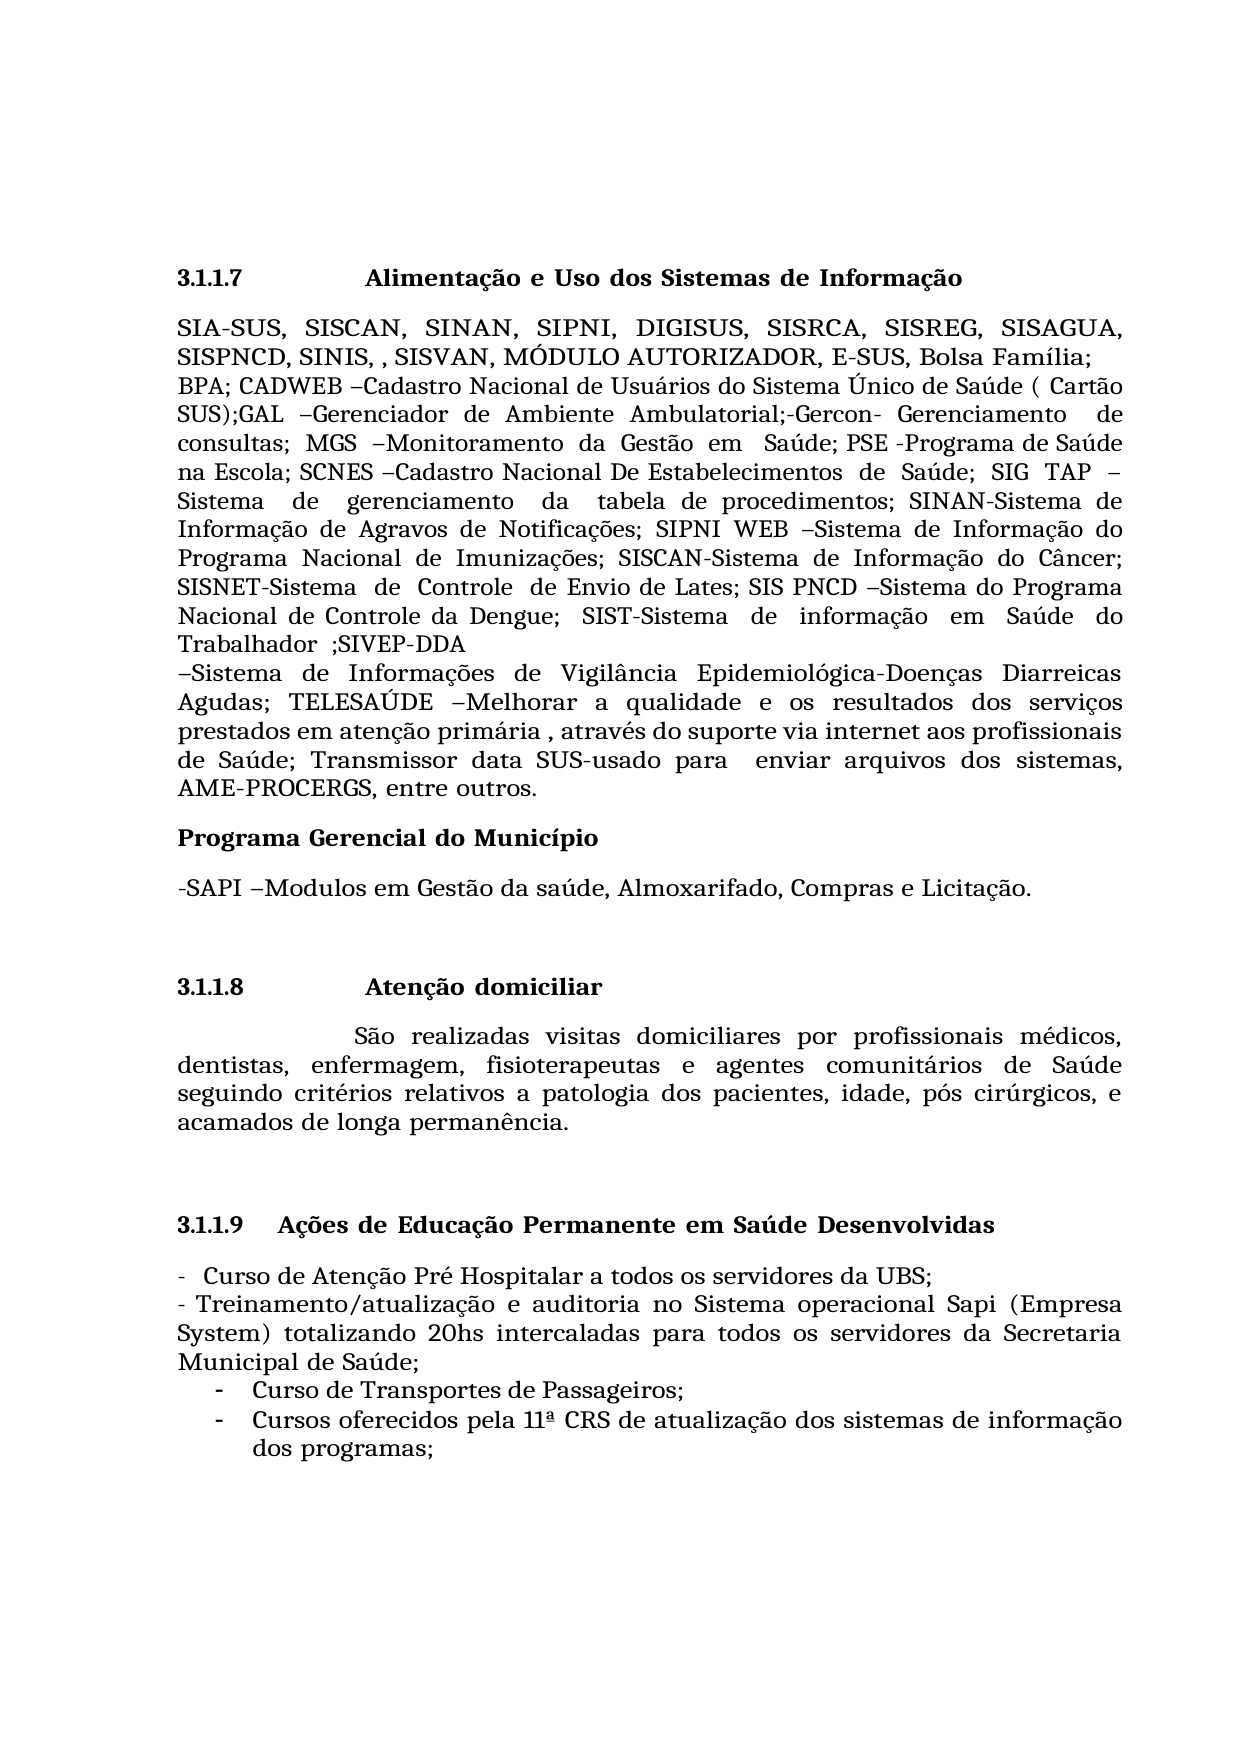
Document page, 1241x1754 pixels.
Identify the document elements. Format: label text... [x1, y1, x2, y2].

text -SAPI –Modulos em Gestão da saúde, Almoxarifado, Compras e Licitação. [177, 874, 1221, 903]
list Curso de Transportes de Passageiros; [215, 1376, 1221, 1405]
text São realizadas visitas domiciliares por profissionais médicos, dentistas, enfermagem, fisioterapeutas e agentes comunitários de Saúde seguindo critérios relativos a patologia dos pacientes, idade, pós cirúrgicos, e acamados de longa permanência. [177, 1022, 1123, 1137]
subtitle Ações de Educação Permanente em Saúde Desenvolvidas [177, 1211, 1221, 1240]
subtitle Atenção domiciliar [177, 972, 1221, 1001]
text –Sistema de Informações de Vigilância Epidemiológica-Doenças Diarreicas Agudas; TELESAÚDE –Melhorar a qualidade e os resultados dos serviços prestados em atenção primária , através do suporte via internet aos profissionais de Saúde; Transmissor data SUS-usado para enviar arquivos dos sistemas, AME-PROCERGS, entre outros. [177, 659, 1123, 803]
text BPA; CADWEB –Cadastro Nacional de Usuários do Sistema Único de Saúde ( Cartão SUS);GAL –Gerenciador de Ambiente Ambulatorial;-Gercon- Gerenciamento de consultas; MGS –Monitoramento da Gestão em Saúde; PSE -Programa de Saúde na Escola; SCNES –Cadastro Nacional De Estabelecimentos de Saúde; SIG TAP –Sistema de gerenciamento da tabela de procedimentos; SINAN-Sistema de Informação de Agravos de Notificações; SIPNI WEB –Sistema de Informação do Programa Nacional de Imunizações; SISCAN-Sistema de Informação do Câncer; SISNET-Sistema de Controle de Envio de Lates; SIS PNCD –Sistema do Programa Nacional de Controle da Dengue; SIST-Sistema de informação em Saúde do Trabalhador ;SIVEP-DDA [177, 372, 1123, 659]
subtitle Programa Gerencial do Município [177, 824, 1221, 853]
list Curso de Atenção Pré Hospitalar a todos os servidores da UBS; [177, 1261, 1221, 1290]
list Cursos oferecidos pela 11ª CRS de atualização dos sistemas de informação dos programas; [215, 1406, 1122, 1463]
text SIA-SUS, SISCAN, SINAN, SIPNI, DIGISUS, SISRCA, SISREG, SISAGUA, SISPNCD, SINIS, , SISVAN, MÓDULO AUTORIZADOR, E-SUS, Bolsa Família; [177, 314, 1123, 372]
subtitle Alimentação e Uso dos Sistemas de Informação [177, 264, 1221, 293]
list Treinamento/atualização e auditoria no Sistema operacional Sapi (Empresa System) totalizando 20hs intercaladas para todos os servidores da Secretaria Municipal de Saúde; [177, 1290, 1123, 1376]
